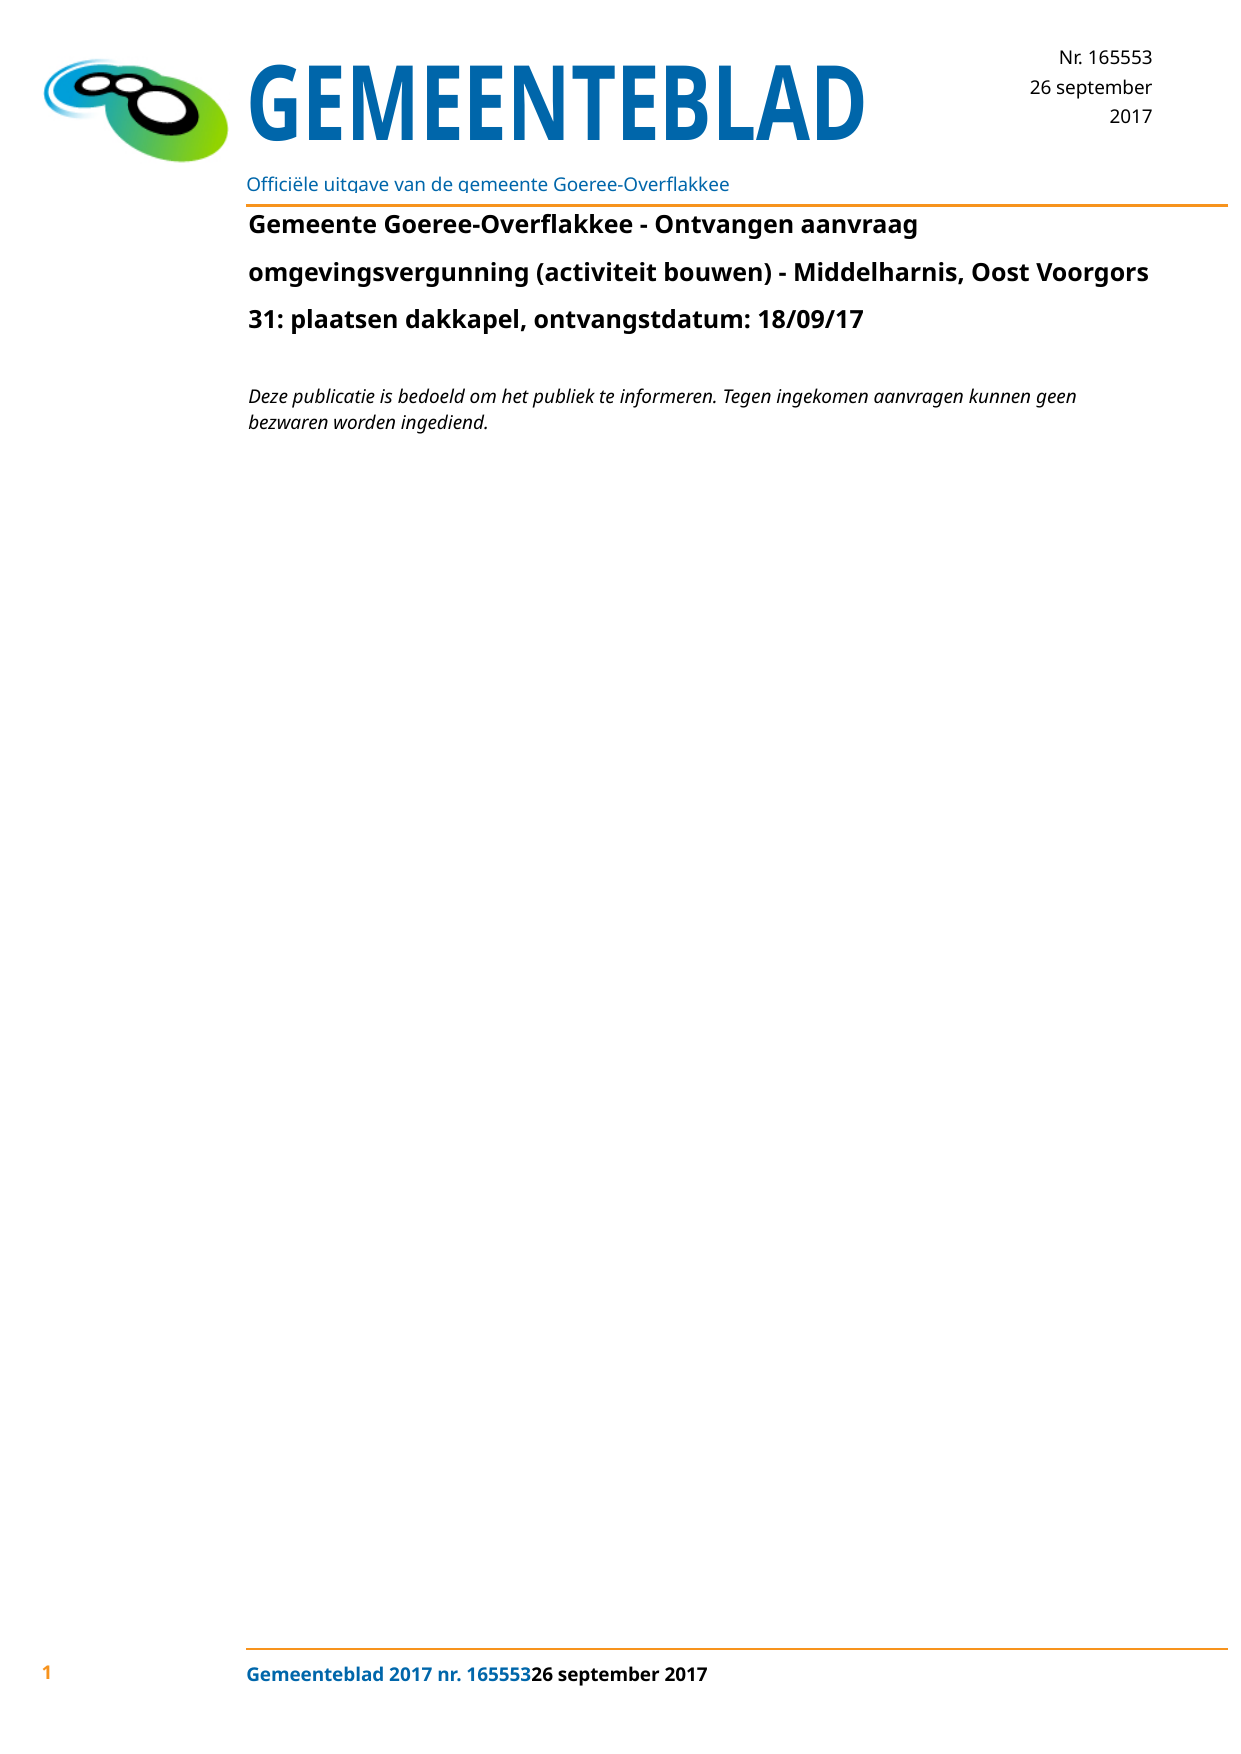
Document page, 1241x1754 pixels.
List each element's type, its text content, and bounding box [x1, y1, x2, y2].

text Gemeente Goeree-Overflakkee - Ontvangen aanvraag omgevingsvergunning (activiteit bouwen) - Middelharnis, Oost Voorgors 31: plaatsen dakkapel, ontvangstdatum: 18/09/17 [248, 207, 1152, 336]
text Deze publicatie is bedoeld om het publiek te informeren. Tegen ingekomen aanvragen kunnen geen bezwaren worden ingediend. [248, 384, 1152, 435]
picture [41, 47, 231, 172]
